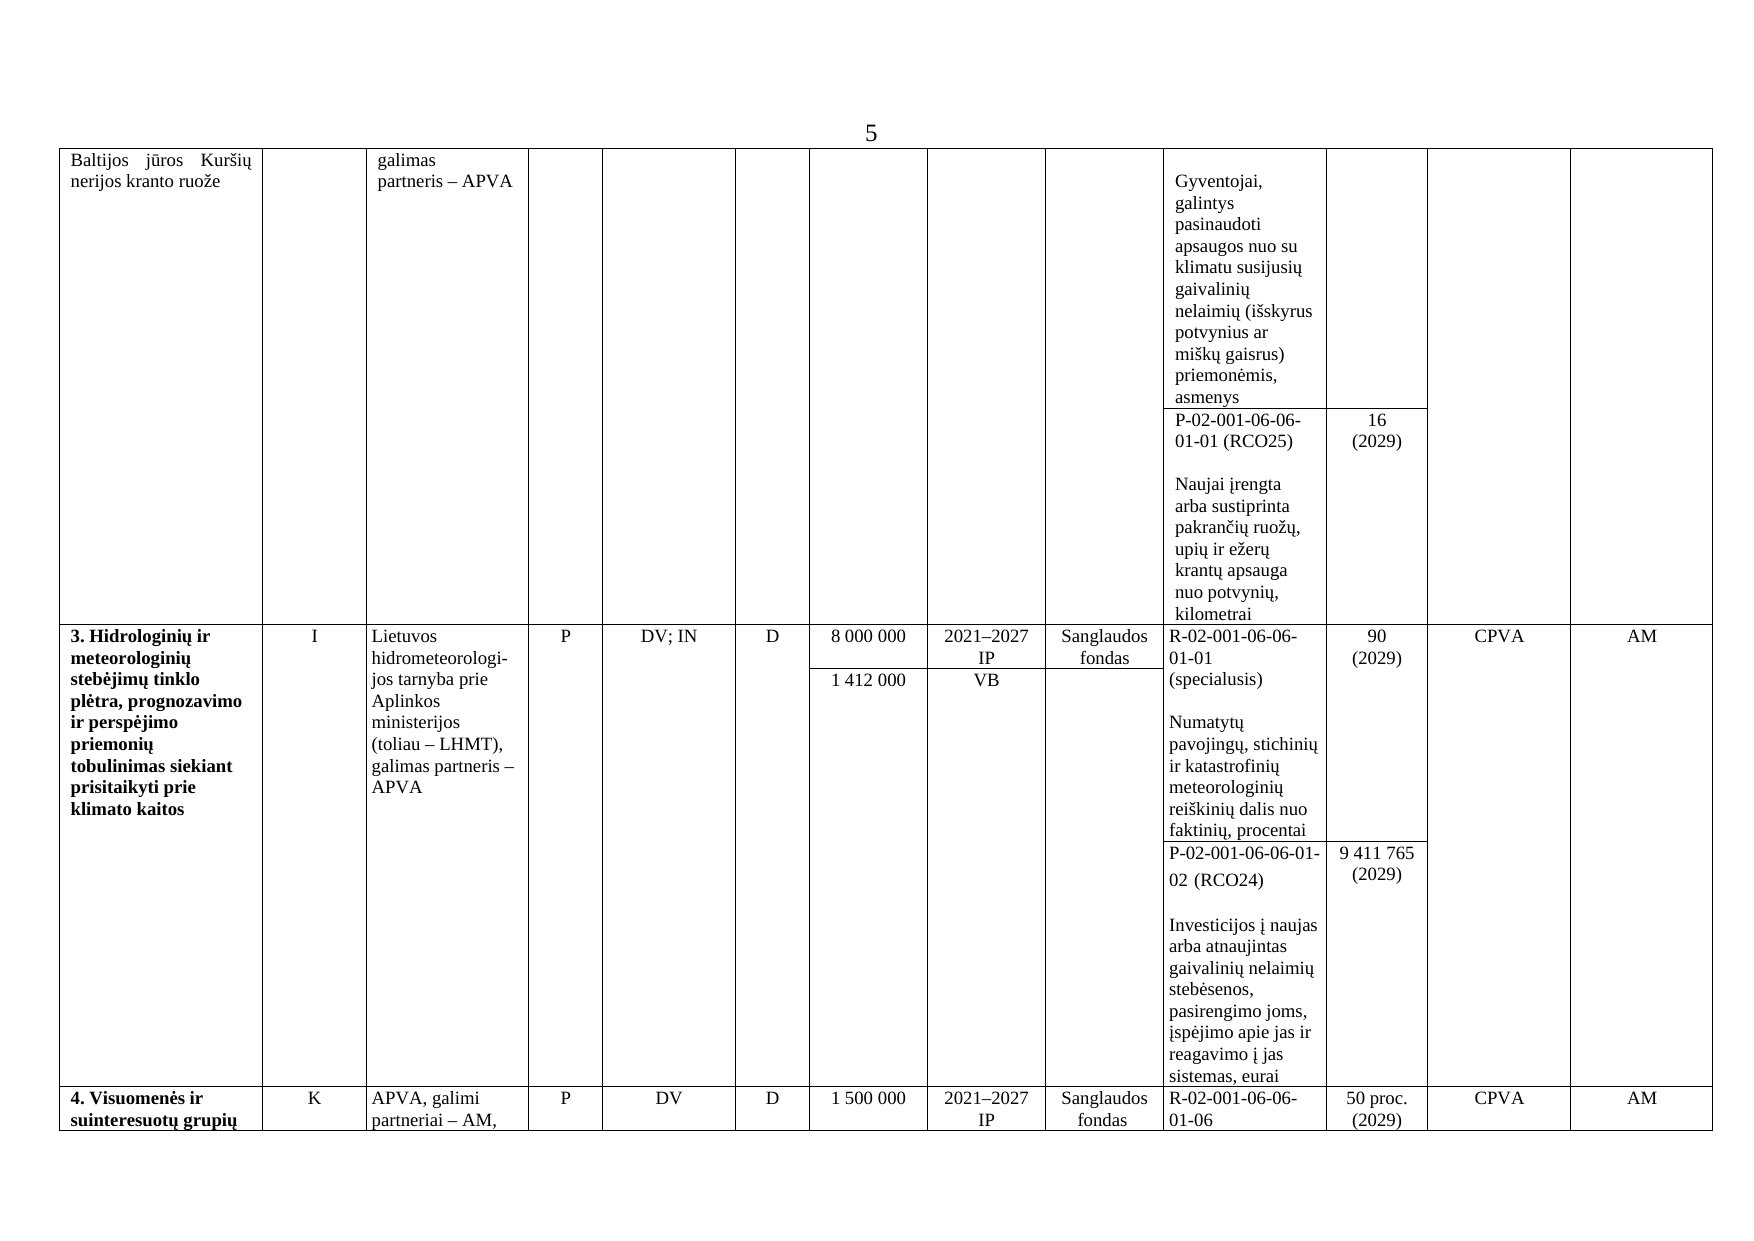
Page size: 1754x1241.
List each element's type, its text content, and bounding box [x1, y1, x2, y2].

table_cell 9 411 765 (2029) [1327, 842, 1427, 1086]
table_cell 50 proc. (2029) [1327, 1087, 1427, 1130]
table_cell [1327, 149, 1427, 407]
table_cell D [736, 625, 809, 1086]
table_cell 2021–2027 IP [928, 1087, 1045, 1130]
table_cell [1046, 149, 1163, 624]
table_cell [603, 149, 735, 624]
table_cell R-02-001-06-06-01-01 (specialusis) Numatytų pavojingų, stichinių ir katastrofinių meteorologinių reiškinių dalis nuo faktinių, procentai [1164, 625, 1326, 841]
table_cell AM [1571, 625, 1712, 1086]
table_cell R-02-001-06-06-01-06 [1164, 1087, 1326, 1130]
table_cell [1046, 669, 1163, 1086]
table_cell P [529, 625, 602, 1086]
table_cell 16 (2029) [1327, 409, 1427, 624]
table_cell P-02-001-06-06-01-02 (RCO24) Investicijos į naujas arba atnaujintas gaivalinių nelaimių stebėsenos, pasirengimo joms, įspėjimo apie jas ir reagavimo į jas sistemas, eurai [1164, 842, 1326, 1086]
table_cell 1 412 000 [810, 669, 927, 1086]
table_cell [928, 149, 1045, 624]
table_cell 1 500 000 [810, 1087, 927, 1130]
table_cell DV; IN [603, 625, 735, 1086]
table_cell [736, 149, 809, 624]
table_cell VB [928, 669, 1045, 1086]
table_cell CPVA [1428, 625, 1570, 1086]
table_cell P [529, 1087, 602, 1130]
table_cell P-02-001-06-06-01-01 (RCO25) Naujai įrengta arba sustiprinta pakrančių ruožų, upių ir ežerų krantų apsauga nuo potvynių, kilometrai [1164, 409, 1326, 624]
table_cell D [736, 1087, 809, 1130]
table_cell Sanglaudos fondas [1046, 1087, 1163, 1130]
table_cell K [263, 1087, 366, 1130]
table_cell 8 000 000 [810, 625, 927, 668]
table_cell [810, 149, 927, 624]
table_cell APVA, galimi partneriai – AM, [367, 1087, 528, 1130]
table_cell 90 (2029) [1327, 625, 1427, 841]
table_cell AM [1571, 1087, 1712, 1130]
table_cell 2021–2027 IP [928, 625, 1045, 668]
table_cell CPVA [1428, 1087, 1570, 1130]
table_cell 3. Hidrologinių ir meteorologinių stebėjimų tinklo plėtra, prognozavimo ir perspėjimo priemonių tobulinimas siekiant prisitaikyti prie klimato kaitos [60, 625, 262, 1086]
table_cell [1571, 149, 1712, 624]
table_cell Lietuvos hidrometeorologi-jos tarnyba prie Aplinkos ministerijos (toliau – LHMT), galimas partneris – APVA [367, 625, 528, 1086]
table_cell galimas partneris – APVA [367, 149, 528, 624]
table_cell [1428, 149, 1570, 624]
table_cell DV [603, 1087, 735, 1130]
table_cell [529, 149, 602, 624]
table_cell I [263, 625, 366, 1086]
table_cell [263, 149, 366, 624]
table_cell Baltijos jūros Kuršių nerijos kranto ruože [60, 149, 262, 624]
table_cell 4. Visuomenės ir suinteresuotų grupių [60, 1087, 262, 1130]
table_cell Gyventojai, galintys pasinaudoti apsaugos nuo su klimatu susijusių gaivalinių nelaimių (išskyrus potvynius ar miškų gaisrus) priemonėmis, asmenys [1164, 149, 1326, 407]
table_cell Sanglaudos fondas [1046, 625, 1163, 668]
